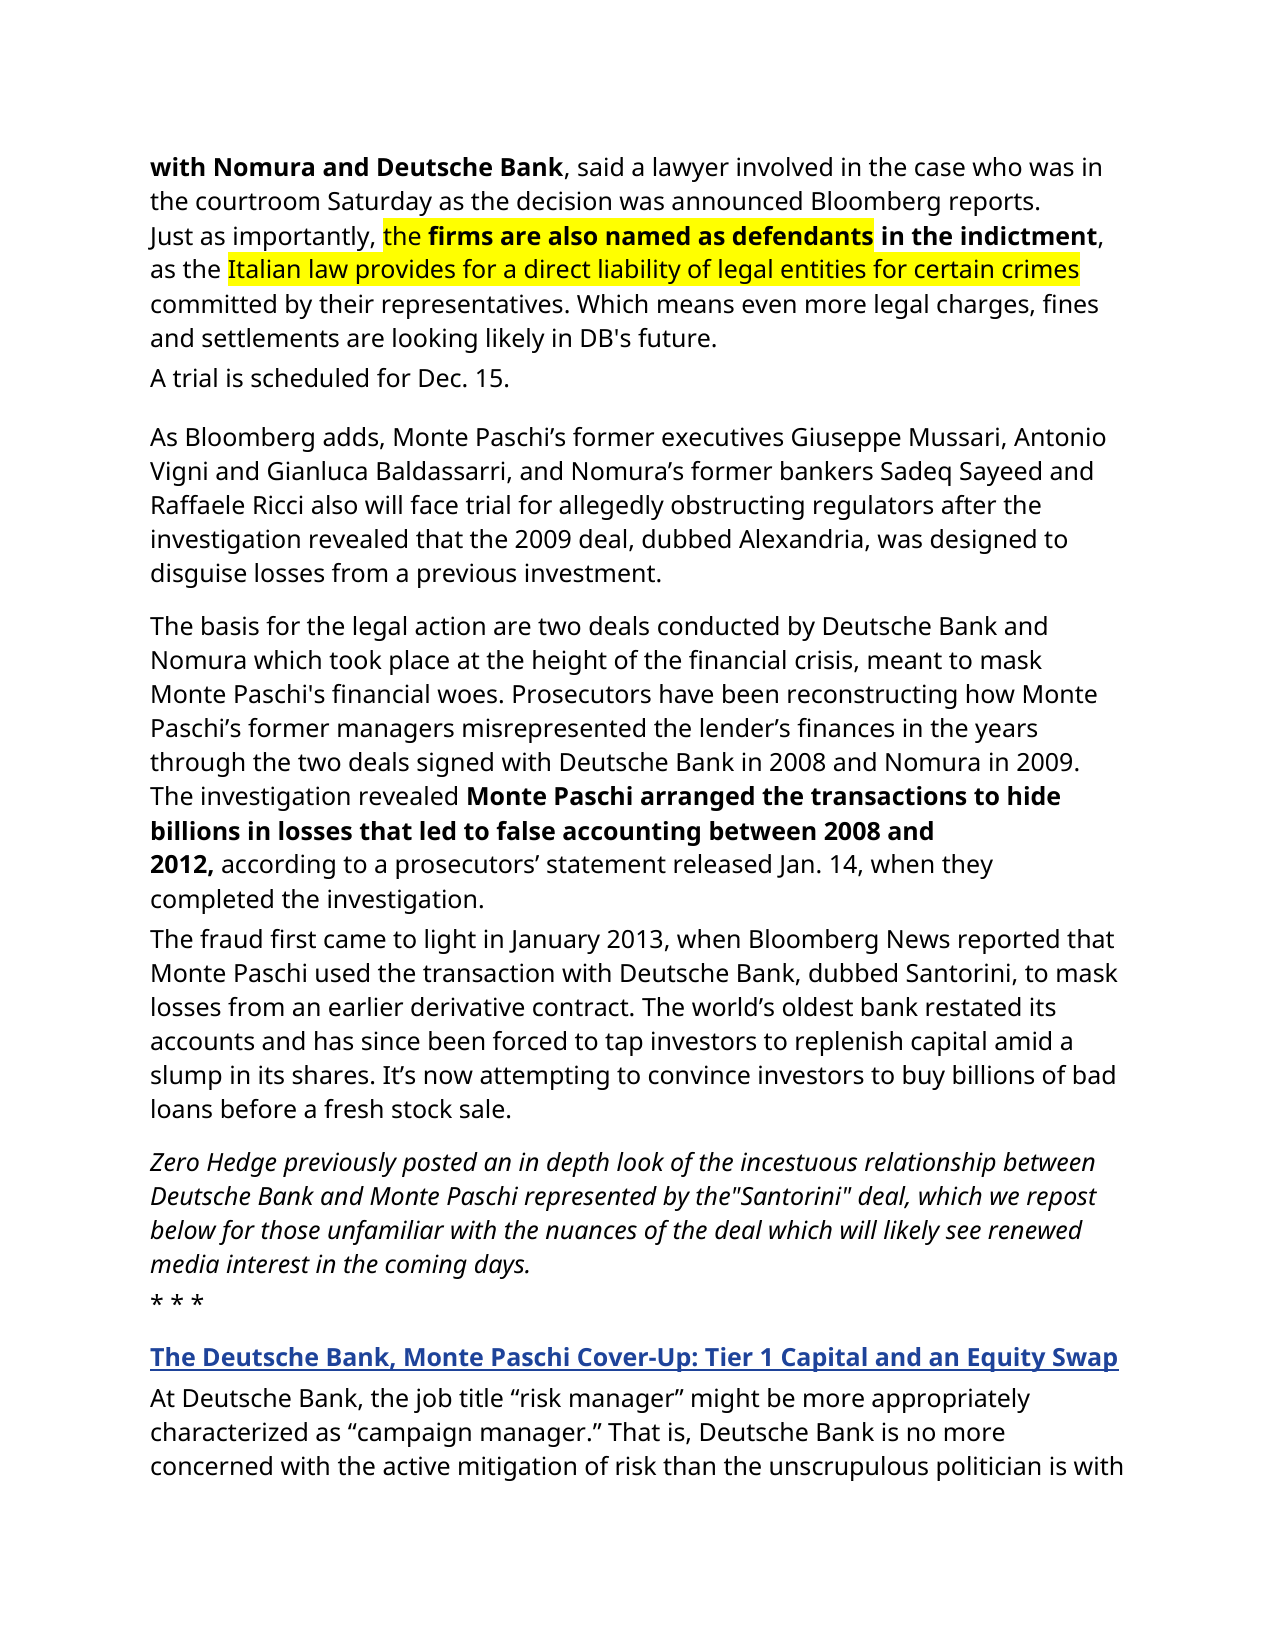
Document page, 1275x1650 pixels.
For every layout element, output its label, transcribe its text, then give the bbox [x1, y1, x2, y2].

text A trial is scheduled for Dec. 15. [150, 361, 1125, 395]
text The Deutsche Bank, Monte Paschi Cover-Up: Tier 1 Capital and an Equity Swap [150, 1340, 1125, 1374]
text At Deutsche Bank, the job title “risk manager” might be more appropriately characterized as “campaign manager.” That is, Deutsche Bank is no more concerned with the active mitigation of risk than the unscrupulous politician is with [150, 1380, 1125, 1482]
text with Nomura and Deutsche Bank, said a lawyer involved in the case who was in the courtroom Saturday as the decision was announced Bloomberg reports. [150, 150, 1125, 218]
text As Bloomberg adds, Monte Paschi’s former executives Giuseppe Mussari, Antonio Vigni and Gianluca Baldassarri, and Nomura’s former bankers Sadeq Sayeed and Raffaele Ricci also will face trial for allegedly obstructing regulators after the investigation revealed that the 2009 deal, dubbed Alexandria, was designed to disguise losses from a previous investment. [150, 420, 1125, 590]
text The fraud first came to light in January 2013, when Bloomberg News reported that Monte Paschi used the transaction with Deutsche Bank, dubbed Santorini, to mask losses from an earlier derivative contract. The world’s oldest bank restated its accounts and has since been forced to tap investors to replenish capital amid a slump in its shares. It’s now attempting to convince investors to buy billions of bad loans before a fresh stock sale. [150, 922, 1125, 1126]
text The basis for the legal action are two deals conducted by Deutsche Bank and Nomura which took place at the height of the financial crisis, meant to mask Monte Paschi's financial woes. Prosecutors have been reconstructing how Monte Paschi’s former managers misrepresented the lender’s finances in the years through the two deals signed with Deutsche Bank in 2008 and Nomura in 2009. The investigation revealed Monte Paschi arranged the transactions to hide billions in losses that led to false accounting between 2008 and 2012, according to a prosecutors’ statement released Jan. 14, when they completed the investigation. [150, 609, 1125, 915]
text Just as importantly, the firms are also named as defendants in the indictment, as the Italian law provides for a direct liability of legal entities for certain crimes committed by their representatives. Which means even more legal charges, fines and settlements are looking likely in DB's future. [150, 218, 1125, 354]
text Zero Hedge previously posted an in depth look of the incestuous relationship between Deutsche Bank and Monte Paschi represented by the"Santorini" deal, which we repost below for those unfamiliar with the nuances of the deal which will likely see renewed media interest in the coming days. [150, 1145, 1125, 1281]
text * * * [150, 1287, 1125, 1321]
